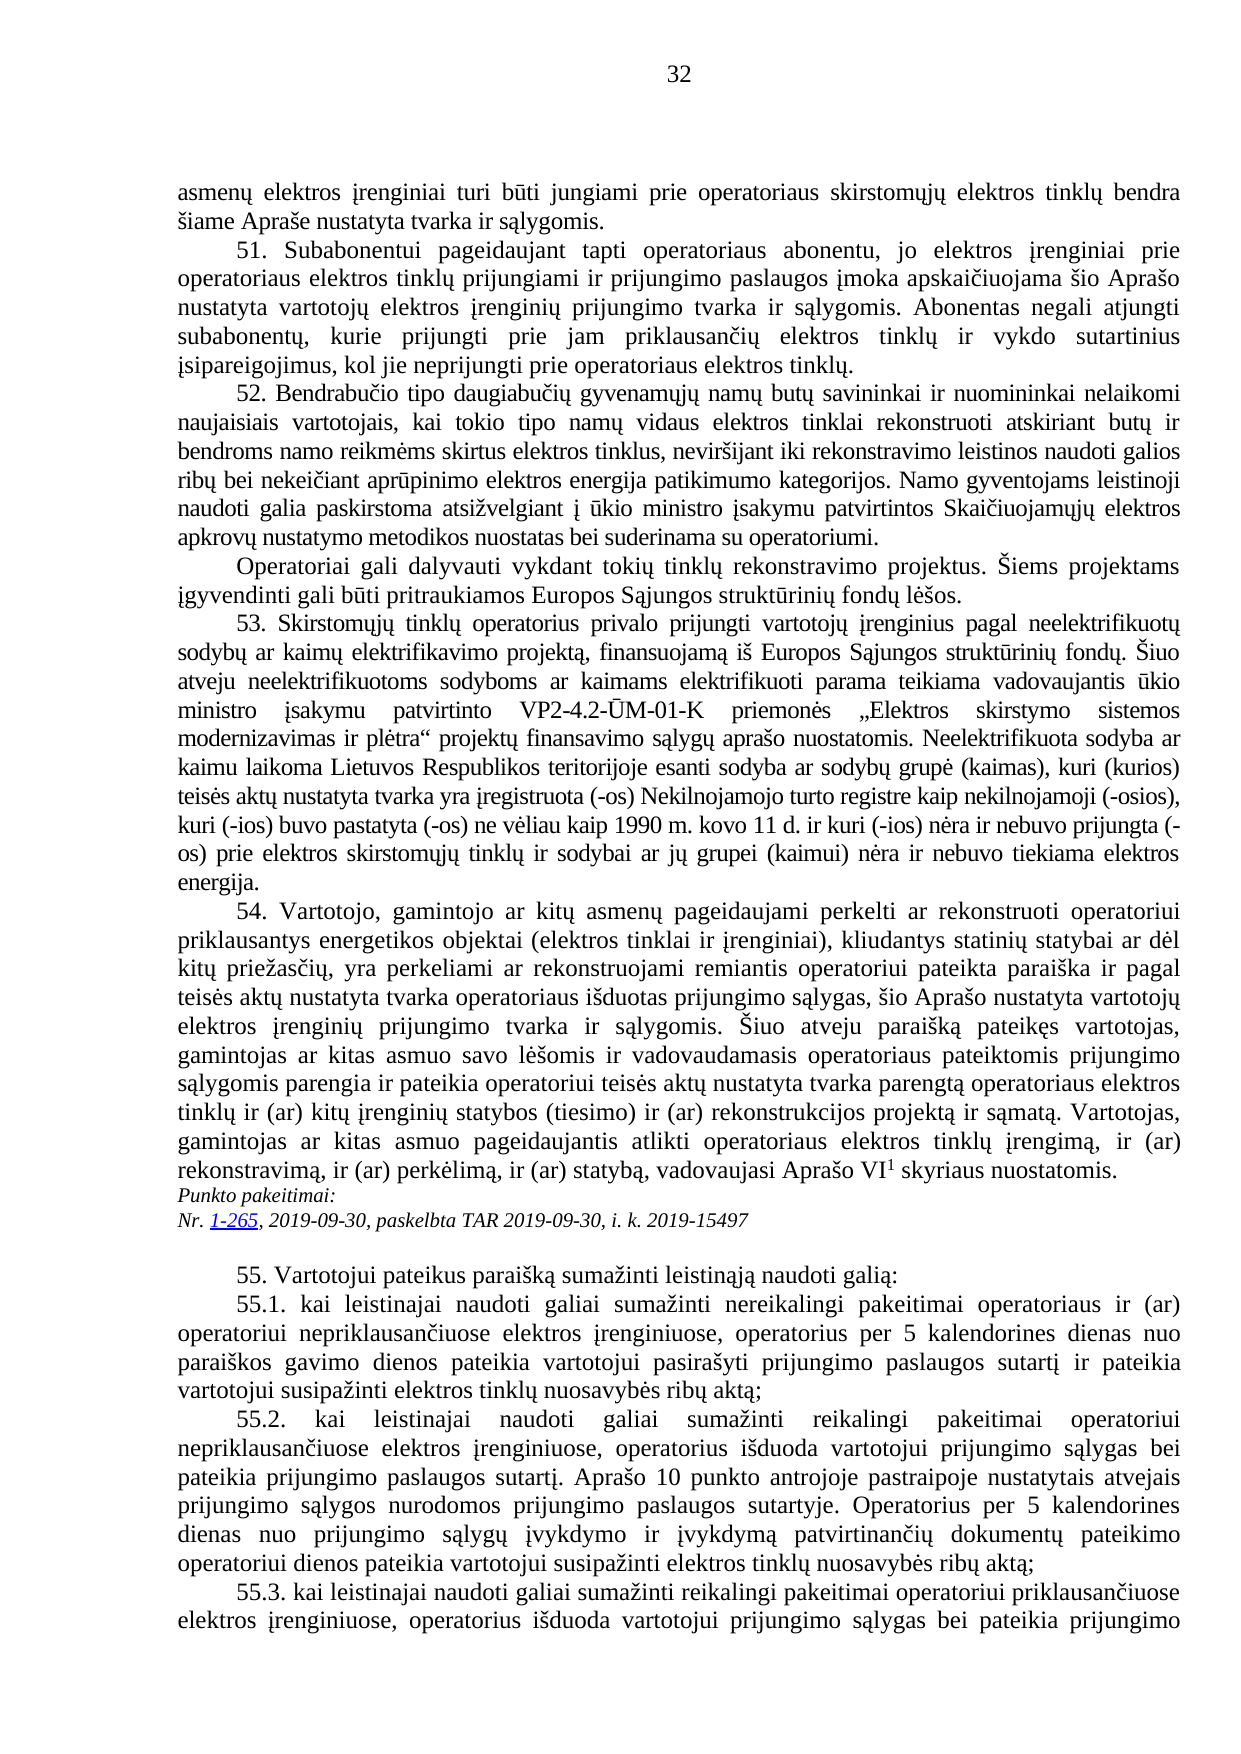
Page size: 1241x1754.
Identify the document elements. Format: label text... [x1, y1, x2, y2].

text 55.1. kai leistinajai naudoti galiai sumažinti nereikalingi pakeitimai operatoriaus ir (ar) operatoriui nepriklausančiuose elektros įrenginiuose, operatorius per 5 kalendorines dienas nuo paraiškos gavimo dienos pateikia vartotojui pasirašyti prijungimo paslaugos sutartį ir pateikia vartotojui susipažinti elektros tinklų nuosavybės ribų aktą; [177, 1289, 1181, 1404]
text 55. Vartotojui pateikus paraišką sumažinti leistinąją naudoti galią: [177, 1260, 1181, 1289]
text Nr. 1-265, 2019-09-30, paskelbta TAR 2019-09-30, i. k. 2019-15497 [177, 1207, 1181, 1232]
text asmenų elektros įrenginiai turi būti jungiami prie operatoriaus skirstomųjų elektros tinklų bendra šiame Apraše nustatyta tvarka ir sąlygomis. [177, 177, 1181, 235]
text 55.3. kai leistinajai naudoti galiai sumažinti reikalingi pakeitimai operatoriui priklausančiuose elektros įrenginiuose, operatorius išduoda vartotojui prijungimo sąlygas bei pateikia prijungimo [177, 1577, 1181, 1634]
text 54. Vartotojo, gamintojo ar kitų asmenų pageidaujami perkelti ar rekonstruoti operatoriui priklausantys energetikos objektai (elektros tinklai ir įrenginiai), kliudantys statinių statybai ar dėl kitų priežasčių, yra perkeliami ar rekonstruojami remiantis operatoriui pateikta paraiška ir pagal teisės aktų nustatyta tvarka operatoriaus išduotas prijungimo sąlygas, šio Aprašo nustatyta vartotojų elektros įrenginių prijungimo tvarka ir sąlygomis. Šiuo atveju paraišką pateikęs vartotojas, gamintojas ar kitas asmuo savo lėšomis ir vadovaudamasis operatoriaus pateiktomis prijungimo sąlygomis parengia ir pateikia operatoriui teisės aktų nustatyta tvarka parengtą operatoriaus elektros tinklų ir (ar) kitų įrenginių statybos (tiesimo) ir (ar) rekonstrukcijos projektą ir sąmatą. Vartotojas, gamintojas ar kitas asmuo pageidaujantis atlikti operatoriaus elektros tinklų įrengimą, ir (ar) rekonstravimą, ir (ar) perkėlimą, ir (ar) statybą, vadovaujasi Aprašo VI1 skyriaus nuostatomis. [177, 896, 1181, 1183]
text 52. Bendrabučio tipo daugiabučių gyvenamųjų namų butų savininkai ir nuomininkai nelaikomi naujaisiais vartotojais, kai tokio tipo namų vidaus elektros tinklai rekonstruoti atskiriant butų ir bendroms namo reikmėms skirtus elektros tinklus, neviršijant iki rekonstravimo leistinos naudoti galios ribų bei nekeičiant aprūpinimo elektros energija patikimumo kategorijos. Namo gyventojams leistinoji naudoti galia paskirstoma atsižvelgiant į ūkio ministro įsakymu patvirtintos Skaičiuojamųjų elektros apkrovų nustatymo metodikos nuostatas bei suderinama su operatoriumi. [177, 378, 1181, 551]
text 51. Subabonentui pageidaujant tapti operatoriaus abonentu, jo elektros įrenginiai prie operatoriaus elektros tinklų prijungiami ir prijungimo paslaugos įmoka apskaičiuojama šio Aprašo nustatyta vartotojų elektros įrenginių prijungimo tvarka ir sąlygomis. Abonentas negali atjungti subabonentų, kurie prijungti prie jam priklausančių elektros tinklų ir vykdo sutartinius įsipareigojimus, kol jie neprijungti prie operatoriaus elektros tinklų. [177, 235, 1181, 378]
text 55.2. kai leistinajai naudoti galiai sumažinti reikalingi pakeitimai operatoriui nepriklausančiuose elektros įrenginiuose, operatorius išduoda vartotojui prijungimo sąlygas bei pateikia prijungimo paslaugos sutartį. Aprašo 10 punkto antrojoje pastraipoje nustatytais atvejais prijungimo sąlygos nurodomos prijungimo paslaugos sutartyje. Operatorius per 5 kalendorines dienas nuo prijungimo sąlygų įvykdymo ir įvykdymą patvirtinančių dokumentų pateikimo operatoriui dienos pateikia vartotojui susipažinti elektros tinklų nuosavybės ribų aktą; [177, 1404, 1181, 1577]
text Operatoriai gali dalyvauti vykdant tokių tinklų rekonstravimo projektus. Šiems projektams įgyvendinti gali būti pritraukiamos Europos Sąjungos struktūrinių fondų lėšos. [177, 551, 1181, 608]
text Punkto pakeitimai: [177, 1183, 1181, 1207]
text 53. Skirstomųjų tinklų operatorius privalo prijungti vartotojų įrenginius pagal neelektrifikuotų sodybų ar kaimų elektrifikavimo projektą, finansuojamą iš Europos Sąjungos struktūrinių fondų. Šiuo atveju neelektrifikuotoms sodyboms ar kaimams elektrifikuoti parama teikiama vadovaujantis ūkio ministro įsakymu patvirtinto VP2-4.2-ŪM-01-K priemonės „Elektros skirstymo sistemos modernizavimas ir plėtra“ projektų finansavimo sąlygų aprašo nuostatomis. Neelektrifikuota sodyba ar kaimu laikoma Lietuvos Respublikos teritorijoje esanti sodyba ar sodybų grupė (kaimas), kuri (kurios) teisės aktų nustatyta tvarka yra įregistruota (-os) Nekilnojamojo turto registre kaip nekilnojamoji (-osios), kuri (-ios) buvo pastatyta (-os) ne vėliau kaip 1990 m. kovo 11 d. ir kuri (-ios) nėra ir nebuvo prijungta (-os) prie elektros skirstomųjų tinklų ir sodybai ar jų grupei (kaimui) nėra ir nebuvo tiekiama elektros energija. [177, 608, 1181, 896]
